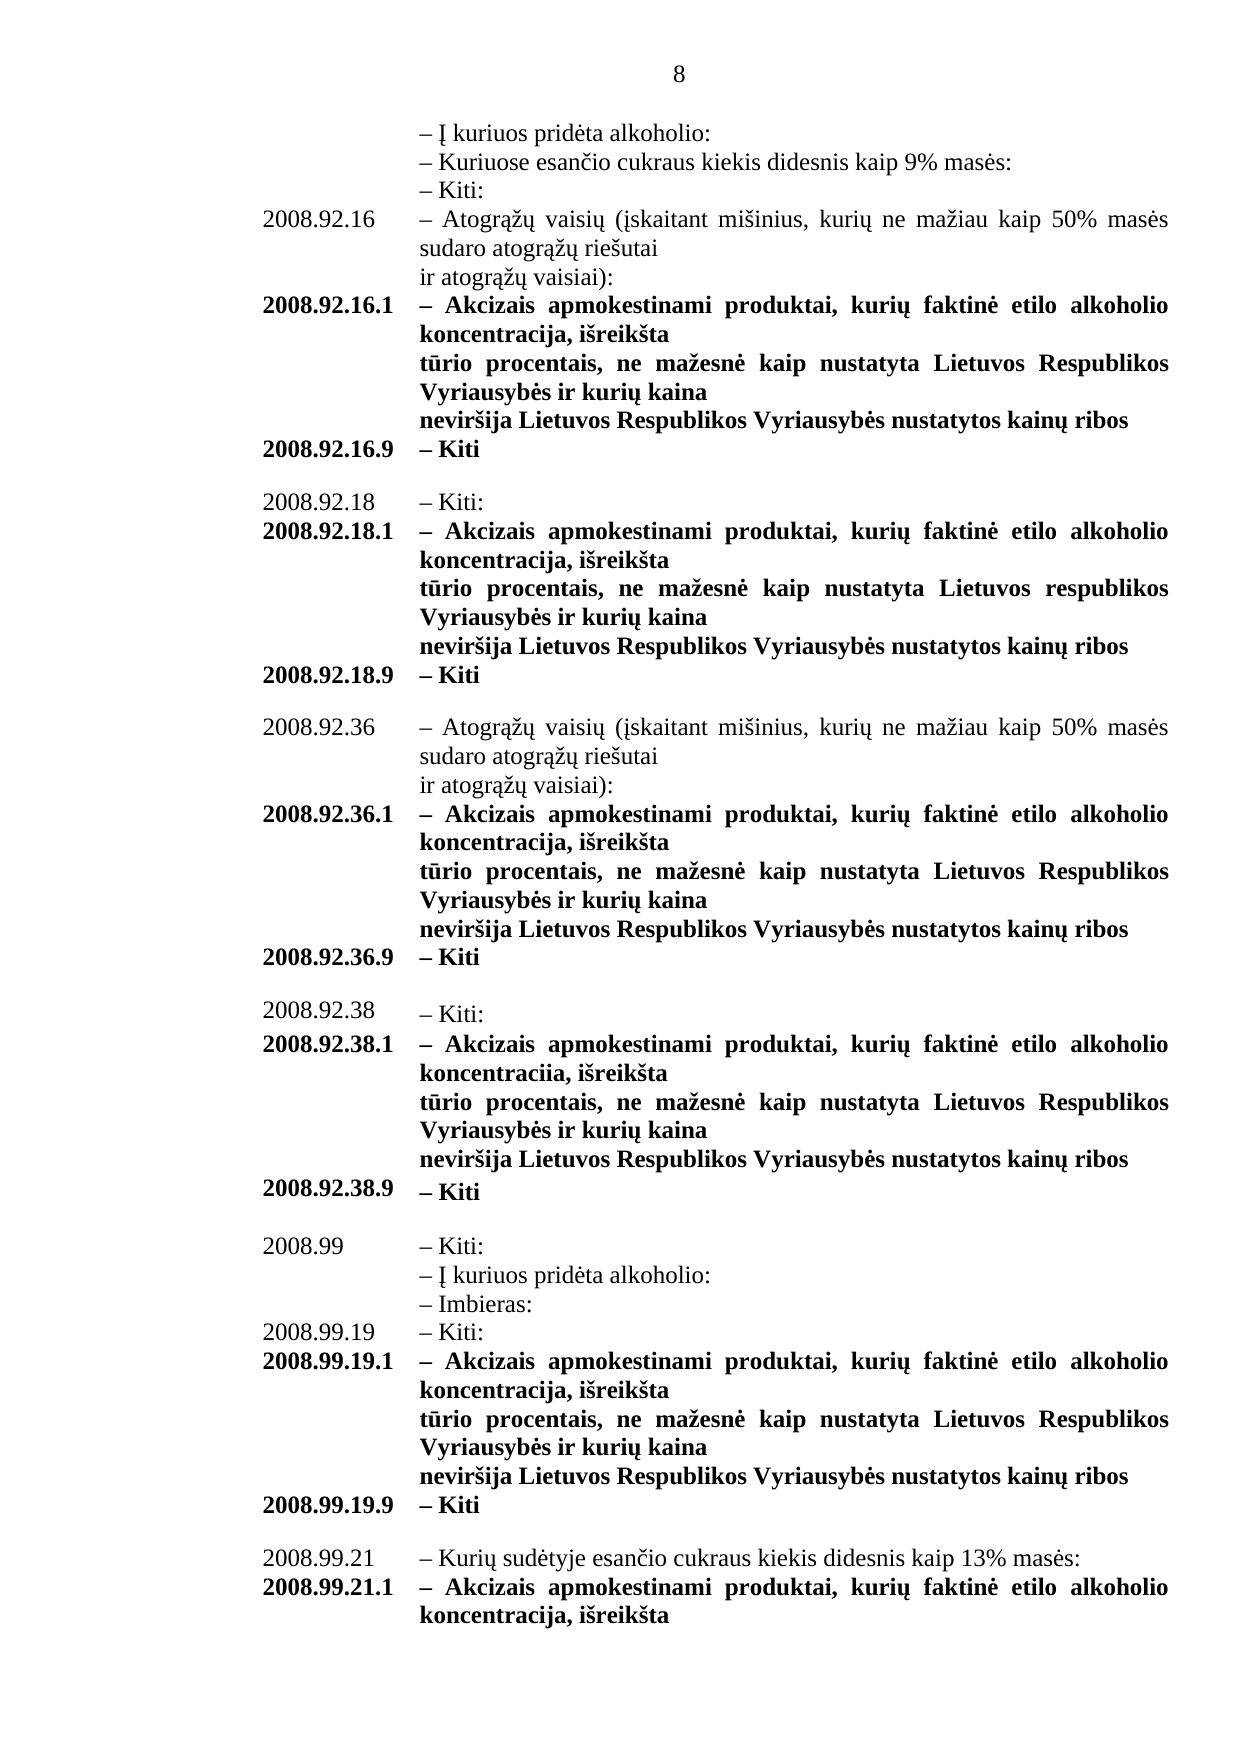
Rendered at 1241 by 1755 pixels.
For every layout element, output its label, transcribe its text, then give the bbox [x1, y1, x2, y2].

table_cell [177, 770, 408, 799]
table_cell 2008.99.19.1 [177, 1346, 408, 1404]
table_cell [177, 574, 408, 631]
table_cell tūrio procentais, ne mažesnė kaip nustatyta Lietuvos Respublikos Vyriausybės ir kurių kaina [408, 1087, 1181, 1144]
table_cell 2008.92.16.1 [177, 291, 408, 348]
table_cell [177, 1144, 408, 1173]
table_cell [177, 689, 408, 712]
table_cell 2008.92.36.9 [177, 943, 408, 971]
table_cell [177, 406, 408, 434]
table_cell [408, 463, 1181, 487]
table_cell [177, 1207, 408, 1231]
table_cell 2008.99 [177, 1231, 408, 1260]
table_cell – Kiti [408, 1490, 1181, 1519]
table_cell 2008.92.36.1 [177, 799, 408, 856]
table_cell tūrio procentais, ne mažesnė kaip nustatyta Lietuvos Respublikos Vyriausybės ir kurių kaina [408, 1404, 1181, 1461]
table_cell [177, 856, 408, 914]
table_cell – Akcizais apmokestinami produktai, kurių faktinė etilo alkoholio koncentracija, išreikšta [408, 799, 1181, 856]
table_cell – Kiti: [408, 1231, 1181, 1260]
table_cell 2008.92.38.1 [177, 1029, 408, 1087]
table_cell neviršija Lietuvos Respublikos Vyriausybės nustatytos kainų ribos [408, 914, 1181, 942]
table_cell – Atogrąžų vaisių (įskaitant mišinius, kurių ne mažiau kaip 50% masės sudaro atogrąžų riešutai [408, 713, 1181, 770]
table_cell – Akcizais apmokestinami produktai, kurių faktinė etilo alkoholio koncentracija, išreikšta [408, 1572, 1181, 1629]
table_cell – Kiti [408, 1173, 1181, 1207]
table_cell [177, 118, 408, 147]
table_cell neviršija Lietuvos Respublikos Vyriausybės nustatytos kainų ribos [408, 1461, 1181, 1490]
table_cell [177, 348, 408, 406]
table_cell – Akcizais apmokestinami produktai, kurių faktinė etilo alkoholio koncentracija, išreikšta [408, 1346, 1181, 1404]
table_cell 2008.92.18 [177, 487, 408, 516]
table_cell [177, 914, 408, 942]
table_cell – Atogrąžų vaisių (įskaitant mišinius, kurių ne mažiau kaip 50% masės sudaro atogrąžų riešutai [408, 204, 1181, 262]
table_cell – Kurių sudėtyje esančio cukraus kiekis didesnis kaip 13% masės: [408, 1543, 1181, 1572]
table_cell [177, 463, 408, 487]
table_cell 2008.92.38.9 [177, 1173, 408, 1207]
table_cell tūrio procentais, ne mažesnė kaip nustatyta Lietuvos Respublikos Vyriausybės ir kurių kaina [408, 856, 1181, 914]
table_cell tūrio procentais, ne mažesnė kaip nustatyta Lietuvos respublikos Vyriausybės ir kurių kaina [408, 574, 1181, 631]
table_cell [408, 1207, 1181, 1231]
table_cell – Kiti: [408, 995, 1181, 1029]
table_cell – Į kuriuos pridėta alkoholio: [408, 1260, 1181, 1289]
table_cell [177, 971, 408, 995]
table_cell [177, 1087, 408, 1144]
table_cell [408, 1519, 1181, 1543]
table_cell [177, 1260, 408, 1289]
table_cell – Kiti [408, 943, 1181, 971]
table_cell ir atogrąžų vaisiai): [408, 770, 1181, 799]
table_cell tūrio procentais, ne mažesnė kaip nustatyta Lietuvos Respublikos Vyriausybės ir kurių kaina [408, 348, 1181, 406]
table_cell [408, 971, 1181, 995]
table_cell [177, 262, 408, 291]
table_cell 2008.92.18.9 [177, 660, 408, 688]
table_cell – Kiti [408, 660, 1181, 688]
table_cell [177, 1461, 408, 1490]
table_cell – Akcizais apmokestinami produktai, kurių faktinė etilo alkoholio koncentracija, išreikšta [408, 291, 1181, 348]
table_cell 2008.92.38 [177, 995, 408, 1029]
table_cell – Kuriuose esančio cukraus kiekis didesnis kaip 9% masės: [408, 147, 1181, 176]
table_cell [177, 147, 408, 176]
table_cell [408, 689, 1181, 712]
table_cell [177, 1519, 408, 1543]
table_cell – Kiti [408, 434, 1181, 463]
table_cell – Akcizais apmokestinami produktai, kurių faktinė etilo alkoholio koncentraciia, išreikšta [408, 1029, 1181, 1087]
table_cell – Imbieras: [408, 1289, 1181, 1317]
table_cell – Kiti: [408, 1318, 1181, 1346]
table_cell neviršija Lietuvos Respublikos Vyriausybės nustatytos kainų ribos [408, 406, 1181, 434]
table_cell – Kiti: [408, 176, 1181, 204]
table_cell – Į kuriuos pridėta alkoholio: [408, 118, 1181, 147]
table_cell 2008.99.19.9 [177, 1490, 408, 1519]
table_cell 2008.92.18.1 [177, 516, 408, 573]
table_cell [177, 631, 408, 660]
table_cell 2008.92.16.9 [177, 434, 408, 463]
table_cell 2008.92.16 [177, 204, 408, 262]
table_cell [177, 176, 408, 204]
table_cell [177, 1404, 408, 1461]
table_cell neviršija Lietuvos Respublikos Vyriausybės nustatytos kainų ribos [408, 631, 1181, 660]
table_cell ir atogrąžų vaisiai): [408, 262, 1181, 291]
table_cell neviršija Lietuvos Respublikos Vyriausybės nustatytos kainų ribos [408, 1144, 1181, 1173]
table_cell 2008.99.19 [177, 1318, 408, 1346]
table_cell 2008.99.21 [177, 1543, 408, 1572]
table_cell – Akcizais apmokestinami produktai, kurių faktinė etilo alkoholio koncentracija, išreikšta [408, 516, 1181, 573]
table_cell 2008.92.36 [177, 713, 408, 770]
table_cell – Kiti: [408, 487, 1181, 516]
table_cell 2008.99.21.1 [177, 1572, 408, 1629]
table_cell [177, 1289, 408, 1317]
